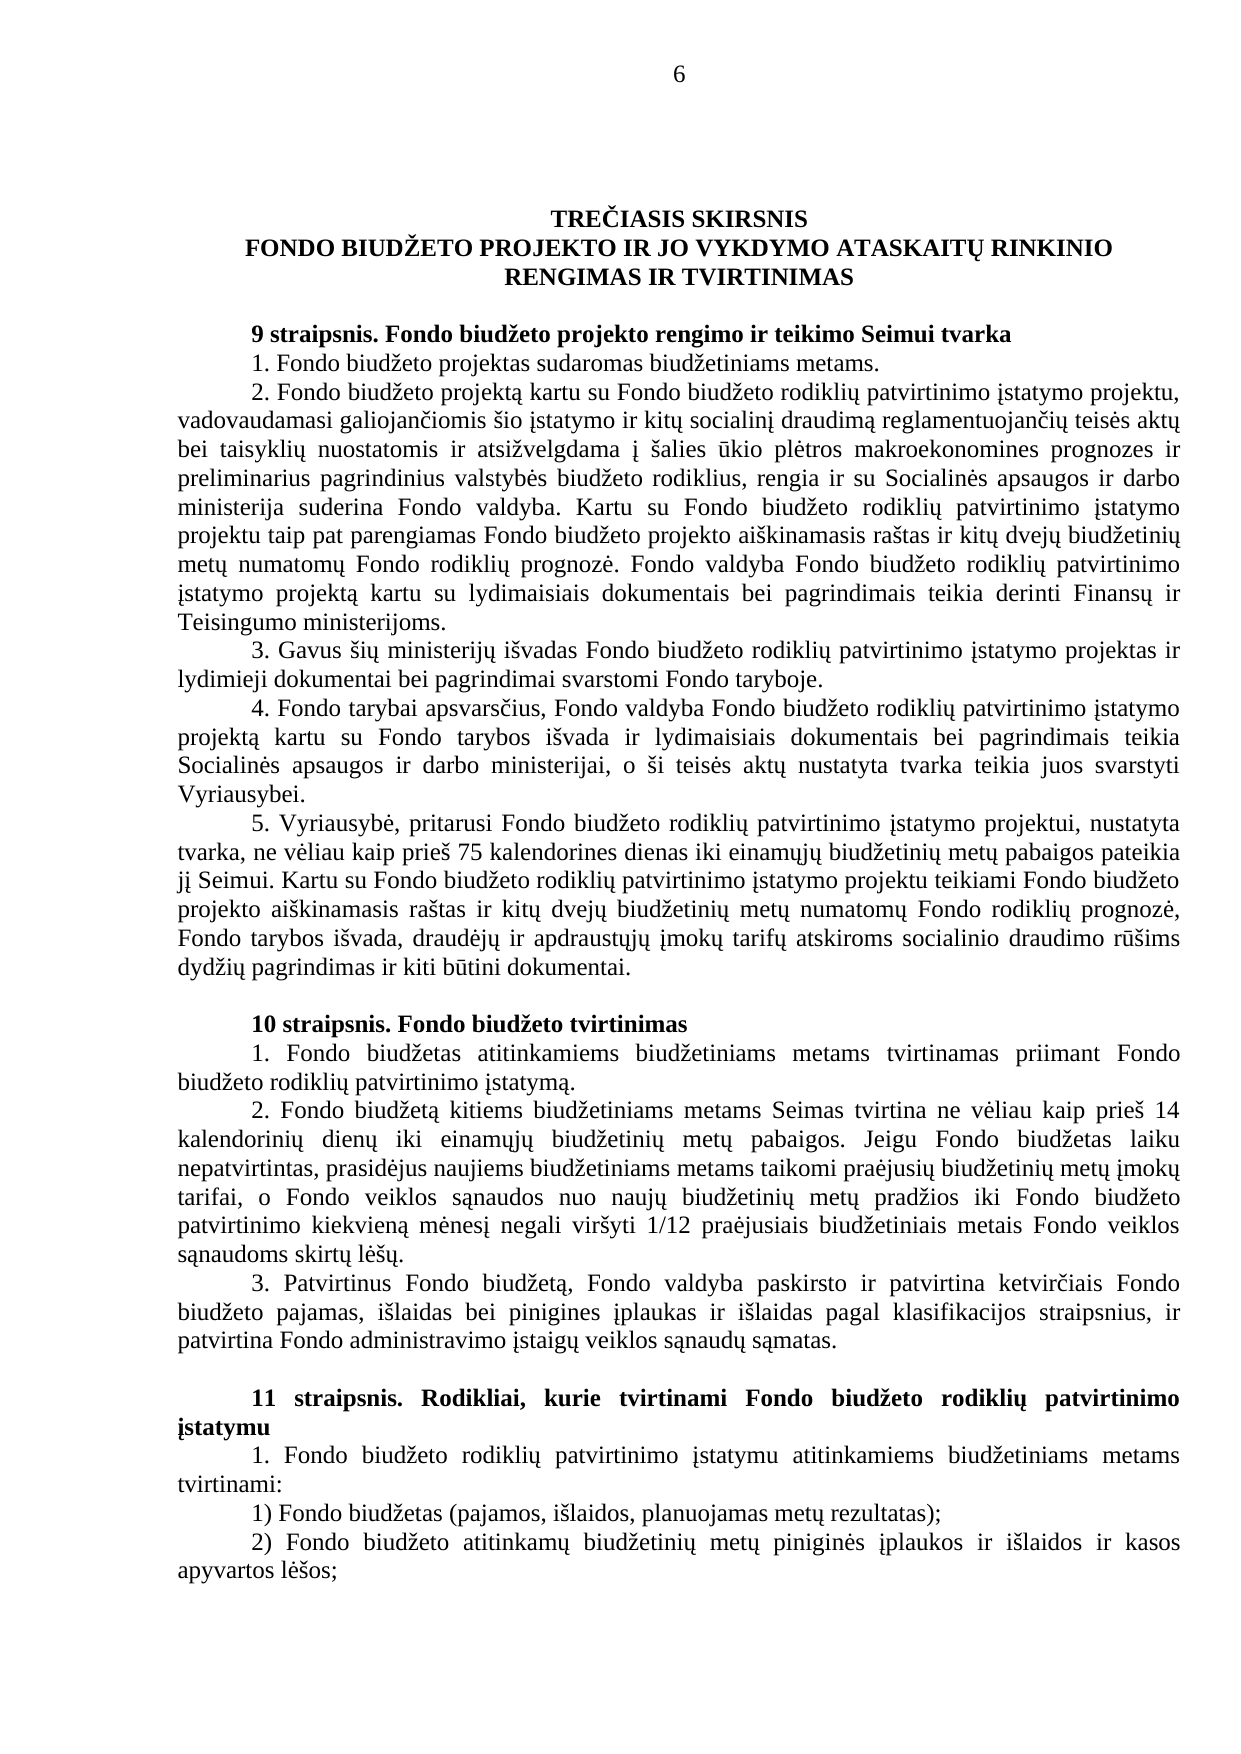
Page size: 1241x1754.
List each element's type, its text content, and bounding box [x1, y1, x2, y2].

text 9 straipsnis. Fondo biudžeto projekto rengimo ir teikimo Seimui tvarka [177, 319, 1181, 348]
text 3. Gavus šių ministerijų išvadas Fondo biudžeto rodiklių patvirtinimo įstatymo projektas ir lydimieji dokumentai bei pagrindimai svarstomi Fondo taryboje. [177, 636, 1181, 693]
text 1) Fondo biudžetas (pajamos, išlaidos, planuojamas metų rezultatas); [177, 1498, 1181, 1527]
text 1. Fondo biudžeto rodiklių patvirtinimo įstatymu atitinkamiems biudžetiniams metams tvirtinami: [177, 1441, 1181, 1498]
text TREČIASIS SKIRSNIS [177, 204, 1181, 233]
text FONDO BIUDŽETO PROJEKTO IR JO VYKDYMO ATASKAITŲ RINKINIO RENGIMAS IR TVIRTINIMAS [177, 233, 1181, 291]
text 2. Fondo biudžetą kitiems biudžetiniams metams Seimas tvirtina ne vėliau kaip prieš 14 kalendorinių dienų iki einamųjų biudžetinių metų pabaigos. Jeigu Fondo biudžetas laiku nepatvirtintas, prasidėjus naujiems biudžetiniams metams taikomi praėjusių biudžetinių metų įmokų tarifai, o Fondo veiklos sąnaudos nuo naujų biudžetinių metų pradžios iki Fondo biudžeto patvirtinimo kiekvieną mėnesį negali viršyti 1/12 praėjusiais biudžetiniais metais Fondo veiklos sąnaudoms skirtų lėšų. [177, 1096, 1181, 1268]
text 2) Fondo biudžeto atitinkamų biudžetinių metų piniginės įplaukos ir išlaidos ir kasos apyvartos lėšos; [177, 1527, 1181, 1584]
text 5. Vyriausybė, pritarusi Fondo biudžeto rodiklių patvirtinimo įstatymo projektui, nustatyta tvarka, ne vėliau kaip prieš 75 kalendorines dienas iki einamųjų biudžetinių metų pabaigos pateikia jį Seimui. Kartu su Fondo biudžeto rodiklių patvirtinimo įstatymo projektu teikiami Fondo biudžeto projekto aiškinamasis raštas ir kitų dvejų biudžetinių metų numatomų Fondo rodiklių prognozė, Fondo tarybos išvada, draudėjų ir apdraustųjų įmokų tarifų atskiroms socialinio draudimo rūšims dydžių pagrindimas ir kiti būtini dokumentai. [177, 808, 1181, 981]
text 10 straipsnis. Fondo biudžeto tvirtinimas [177, 1009, 1181, 1038]
text 11 straipsnis. Rodikliai, kurie tvirtinami Fondo biudžeto rodiklių patvirtinimo įstatymu [177, 1383, 1181, 1441]
text 3. Patvirtinus Fondo biudžetą, Fondo valdyba paskirsto ir patvirtina ketvirčiais Fondo biudžeto pajamas, išlaidas bei pinigines įplaukas ir išlaidas pagal klasifikacijos straipsnius, ir patvirtina Fondo administravimo įstaigų veiklos sąnaudų sąmatas. [177, 1268, 1181, 1354]
text 2. Fondo biudžeto projektą kartu su Fondo biudžeto rodiklių patvirtinimo įstatymo projektu, vadovaudamasi galiojančiomis šio įstatymo ir kitų socialinį draudimą reglamentuojančių teisės aktų bei taisyklių nuostatomis ir atsižvelgdama į šalies ūkio plėtros makroekonomines prognozes ir preliminarius pagrindinius valstybės biudžeto rodiklius, rengia ir su Socialinės apsaugos ir darbo ministerija suderina Fondo valdyba. Kartu su Fondo biudžeto rodiklių patvirtinimo įstatymo projektu taip pat parengiamas Fondo biudžeto projekto aiškinamasis raštas ir kitų dvejų biudžetinių metų numatomų Fondo rodiklių prognozė. Fondo valdyba Fondo biudžeto rodiklių patvirtinimo įstatymo projektą kartu su lydimaisiais dokumentais bei pagrindimais teikia derinti Finansų ir Teisingumo ministerijoms. [177, 377, 1181, 636]
text 1. Fondo biudžeto projektas sudaromas biudžetiniams metams. [177, 348, 1181, 377]
text 4. Fondo tarybai apsvarsčius, Fondo valdyba Fondo biudžeto rodiklių patvirtinimo įstatymo projektą kartu su Fondo tarybos išvada ir lydimaisiais dokumentais bei pagrindimais teikia Socialinės apsaugos ir darbo ministerijai, o ši teisės aktų nustatyta tvarka teikia juos svarstyti Vyriausybei. [177, 693, 1181, 808]
text 1. Fondo biudžetas atitinkamiems biudžetiniams metams tvirtinamas priimant Fondo biudžeto rodiklių patvirtinimo įstatymą. [177, 1038, 1181, 1096]
